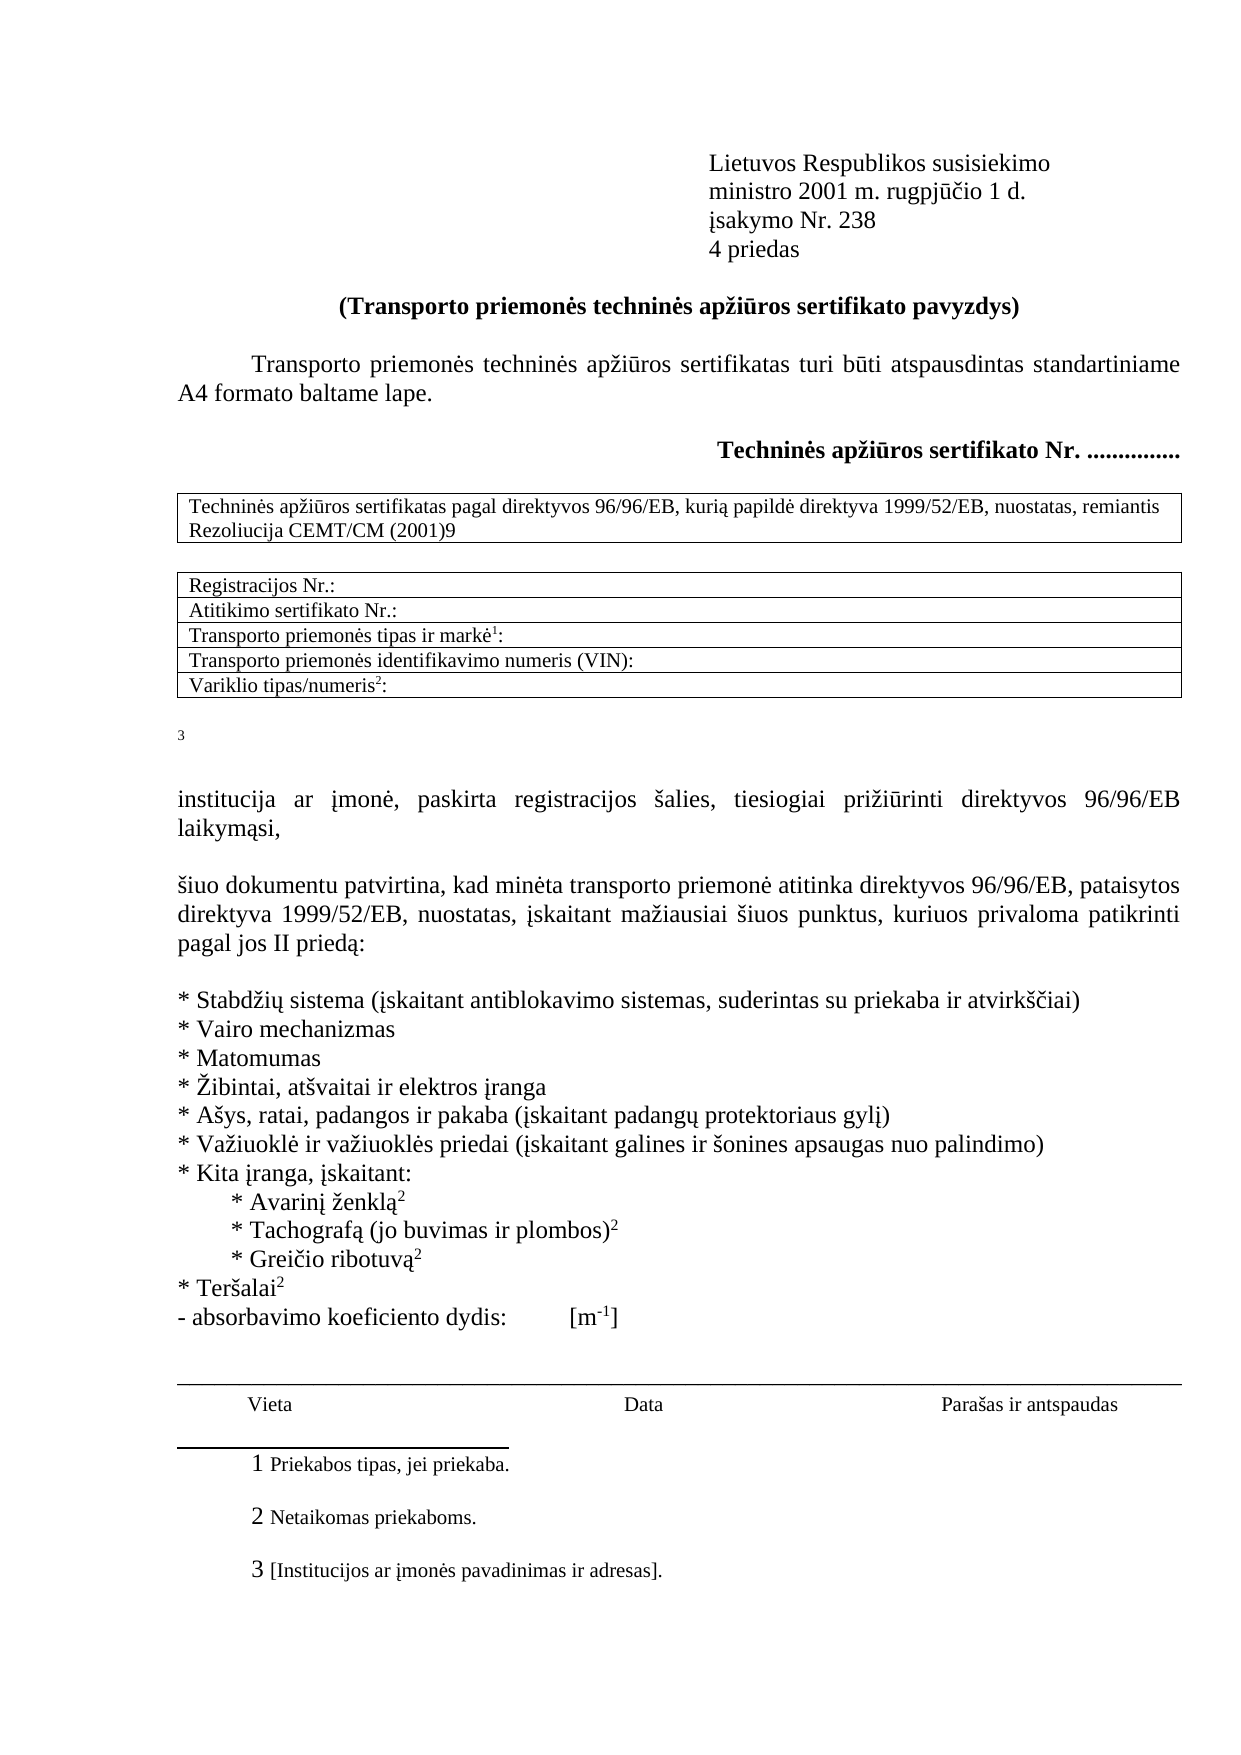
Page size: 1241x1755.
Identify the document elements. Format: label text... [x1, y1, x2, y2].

text * Matomumas [177, 1043, 1181, 1072]
text * Kita įranga, įskaitant: [177, 1158, 1181, 1187]
table_cell Transporto priemonės identifikavimo numeris (VIN): [178, 648, 1181, 672]
text * Važiuoklė ir važiuoklės priedai (įskaitant galines ir šonines apsaugas nuo palindimo) [177, 1129, 1181, 1158]
text įsakymo Nr. 238 [177, 205, 1181, 234]
table_cell Atitikimo sertifikato Nr.: [178, 598, 1181, 622]
text šiuo dokumentu patvirtina, kad minėta transporto priemonė atitinka direktyvos 96/96/EB, pataisytos direktyva 1999/52/EB, nuostatas, įskaitant mažiausiai šiuos punktus, kuriuos privaloma patikrinti pagal jos II priedą: [177, 871, 1181, 957]
text Lietuvos Respublikos susisiekimo [177, 148, 1181, 176]
text (Transporto priemonės techninės apžiūros sertifikato pavyzdys) [177, 291, 1181, 320]
text * Avarinį ženklą2 [177, 1187, 1181, 1216]
text Transporto priemonės techninės apžiūros sertifikatas turi būti atspausdintas standartiniame A4 formato baltame lape. [177, 349, 1181, 406]
text Techninės apžiūros sertifikato Nr. ............... [177, 435, 1181, 464]
text 4 priedas [177, 234, 1181, 263]
text * Tachografą (jo buvimas ir plombos)2 [177, 1216, 1181, 1244]
text Vieta Data Parašas ir antspaudas [177, 1388, 1181, 1417]
text * Teršalai2 [177, 1273, 1181, 1302]
text * Žibintai, atšvaitai ir elektros įranga [177, 1072, 1181, 1101]
text * Stabdžių sistema (įskaitant antiblokavimo sistemas, suderintas su priekaba ir atvirkščiai) [177, 986, 1181, 1014]
table_header Registracijos Nr.: [178, 573, 1181, 597]
table_header Techninės apžiūros sertifikatas pagal direktyvos 96/96/EB, kurią papildė direktyva 1999/52/EB, nuostatas, remiantis Rezoliucija CEMT/CM (2001)9 [178, 494, 1181, 542]
text * Ašys, ratai, padangos ir pakaba (įskaitant padangų protektoriaus gylį) [177, 1101, 1181, 1129]
text * Greičio ribotuvą2 [177, 1244, 1181, 1273]
text ministro 2001 m. rugpjūčio 1 d. [177, 176, 1181, 205]
text - absorbavimo koeficiento dydis: [m-1] [177, 1302, 1181, 1331]
table_cell Variklio tipas/numeris: [178, 673, 1181, 697]
text institucija ar įmonė, paskirta registracijos šalies, tiesiogiai prižiūrinti direktyvos 96/96/EB laikymąsi, [177, 784, 1181, 842]
table_cell Transporto priemonės tipas ir markė: [178, 623, 1181, 647]
text * Vairo mechanizmas [177, 1014, 1181, 1043]
text [Institucijos ar įmonės pavadinimas ir adresas]. [177, 1554, 1181, 1582]
